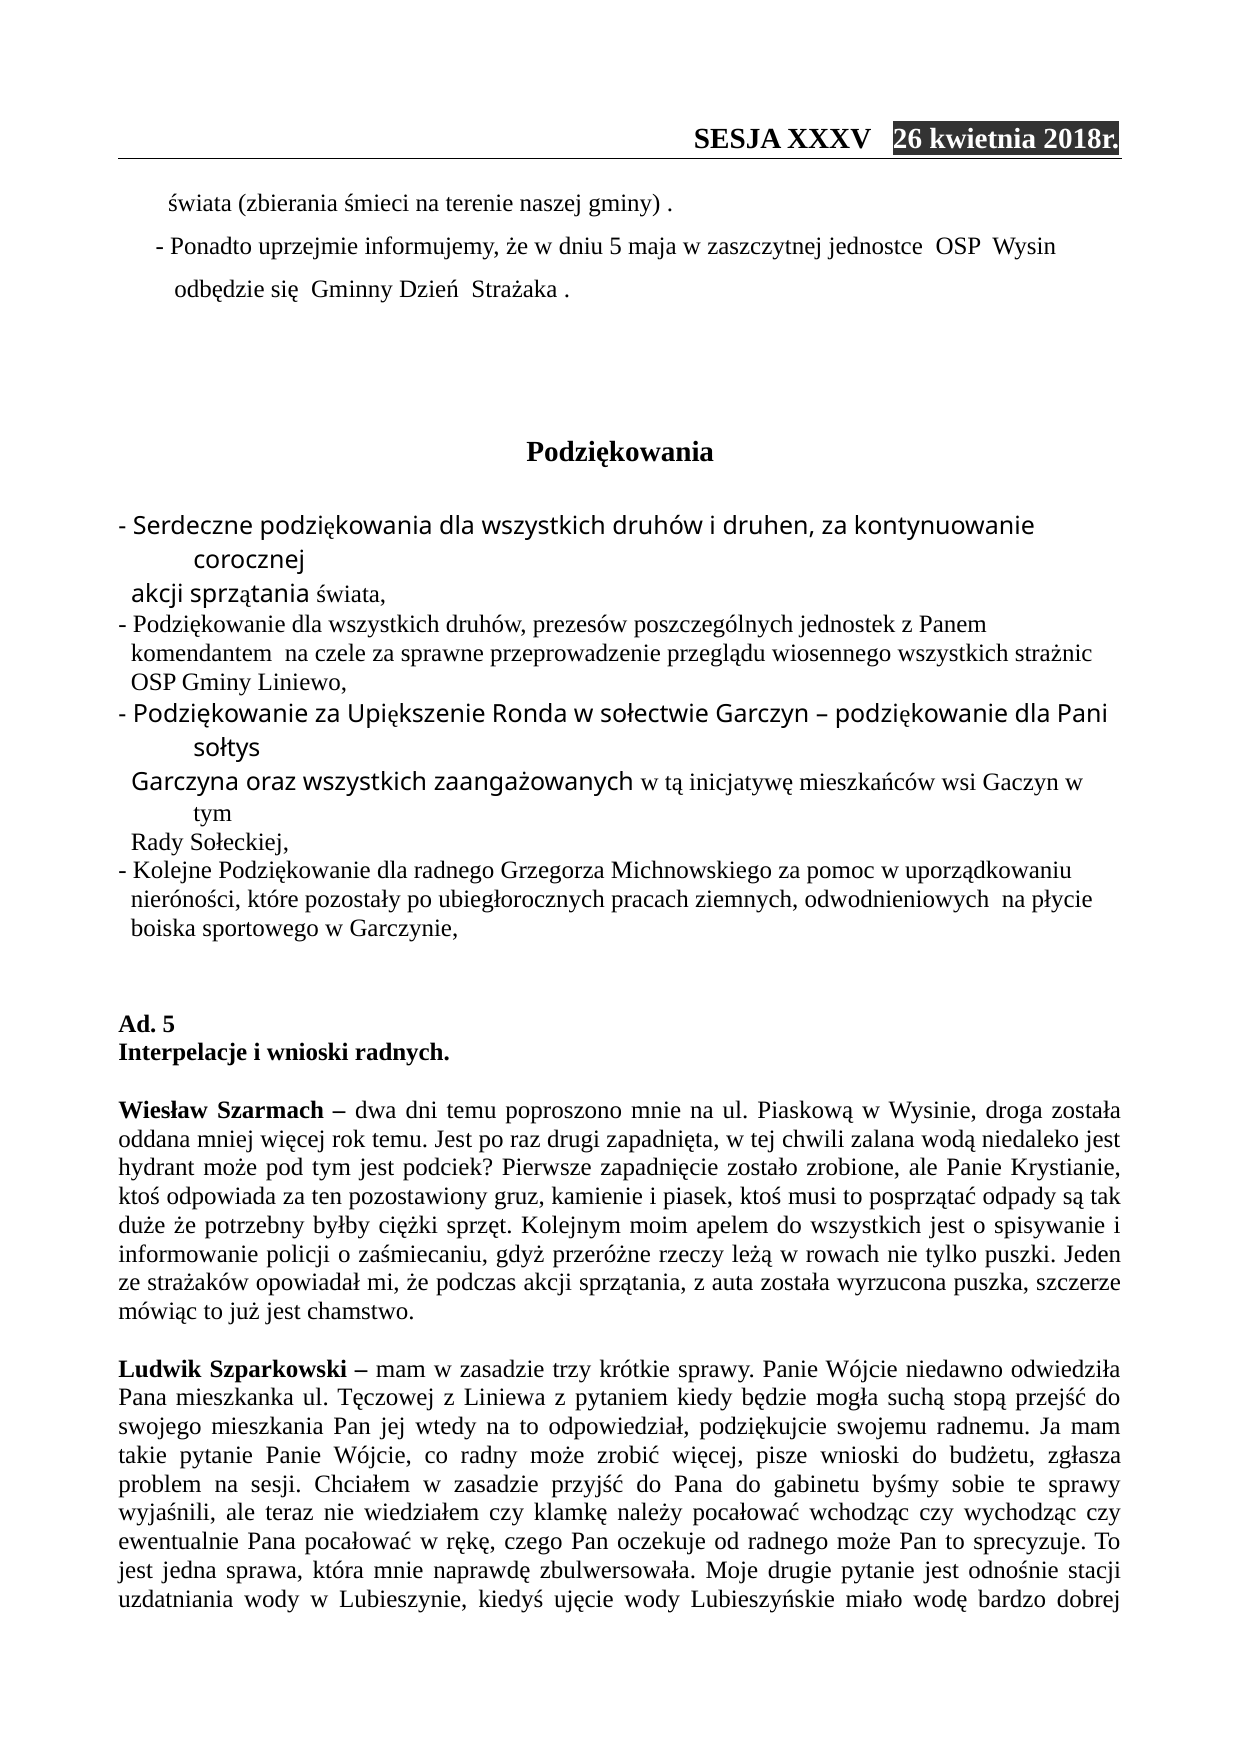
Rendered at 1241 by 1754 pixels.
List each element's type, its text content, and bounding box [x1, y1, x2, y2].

list akcji sprzątania świata, [0, 575, 1122, 609]
list komendantem na czele za sprawne przeprowadzenie przeglądu wiosennego wszystkich strażnic [0, 638, 1122, 667]
list - Podziękowanie za Upiększenie Ronda w sołectwie Garczyn – podziękowanie dla Pani sołtys [0, 696, 1122, 764]
text Interpelacje i wnioski radnych. [118, 1037, 1122, 1066]
list - Kolejne Podziękowanie dla radnego Grzegorza Michnowskiego za pomoc w uporządkowaniu [0, 855, 1122, 884]
list boiska sportowego w Garczynie, [0, 913, 1122, 942]
list - Podziękowanie dla wszystkich druhów, prezesów poszczególnych jednostek z Panem [0, 609, 1122, 638]
text Ad. 5 [118, 1009, 1122, 1037]
list - Serdeczne podziękowania dla wszystkich druhów i druhen, za kontynuowanie corocznej [0, 507, 1122, 575]
text Wiesław Szarmach – dwa dni temu poproszono mnie na ul. Piaskową w Wysinie, droga została oddana mniej więcej rok temu. Jest po raz drugi zapadnięta, w tej chwili zalana wodą niedaleko jest hydrant może pod tym jest podciek? Pierwsze zapadnięcie zostało zrobione, ale Panie Krystianie, ktoś odpowiada za ten pozostawiony gruz, kamienie i piasek, ktoś musi to posprzątać odpady są tak duże że potrzebny byłby ciężki sprzęt. Kolejnym moim apelem do wszystkich jest o spisywanie i informowanie policji o zaśmiecaniu, gdyż przeróżne rzeczy leżą w rowach nie tylko puszki. Jeden ze strażaków opowiadał mi, że podczas akcji sprzątania, z auta została wyrzucona puszka, szczerze mówiąc to już jest chamstwo. [118, 1095, 1122, 1325]
list Garczyna oraz wszystkich zaangażowanych w tą inicjatywę mieszkańców wsi Gaczyn w tym [0, 764, 1122, 827]
text świata (zbierania śmieci na terenie naszej gminy) . [155, 188, 1122, 217]
list nieróności, które pozostały po ubiegłorocznych pracach ziemnych, odwodnieniowych na płycie [0, 884, 1122, 913]
text - Ponadto uprzejmie informujemy, że w dniu 5 maja w zaszczytnej jednostce OSP Wysin [155, 231, 1122, 260]
text Ludwik Szparkowski – mam w zasadzie trzy krótkie sprawy. Panie Wójcie niedawno odwiedziła Pana mieszkanka ul. Tęczowej z Liniewa z pytaniem kiedy będzie mogła suchą stopą przejść do swojego mieszkania Pan jej wtedy na to odpowiedział, podziękujcie swojemu radnemu. Ja mam takie pytanie Panie Wójcie, co radny może zrobić więcej, pisze wnioski do budżetu, zgłasza problem na sesji. Chciałem w zasadzie przyjść do Pana do gabinetu byśmy sobie te sprawy wyjaśnili, ale teraz nie wiedziałem czy klamkę należy pocałować wchodząc czy wychodząc czy ewentualnie Pana pocałować w rękę, czego Pan oczekuje od radnego może Pan to sprecyzuje. To jest jedna sprawa, która mnie naprawdę zbulwersowała. Moje drugie pytanie jest odnośnie stacji uzdatniania wody w Lubieszynie, kiedyś ujęcie wody Lubieszyńskie miało wodę bardzo dobrej [118, 1354, 1122, 1612]
list Rady Sołeckiej, [0, 827, 1122, 855]
list OSP Gminy Liniewo, [0, 667, 1122, 696]
text odbędzie się Gminny Dzień Strażaka . [155, 274, 1122, 303]
text Podziękowania [118, 434, 1122, 468]
